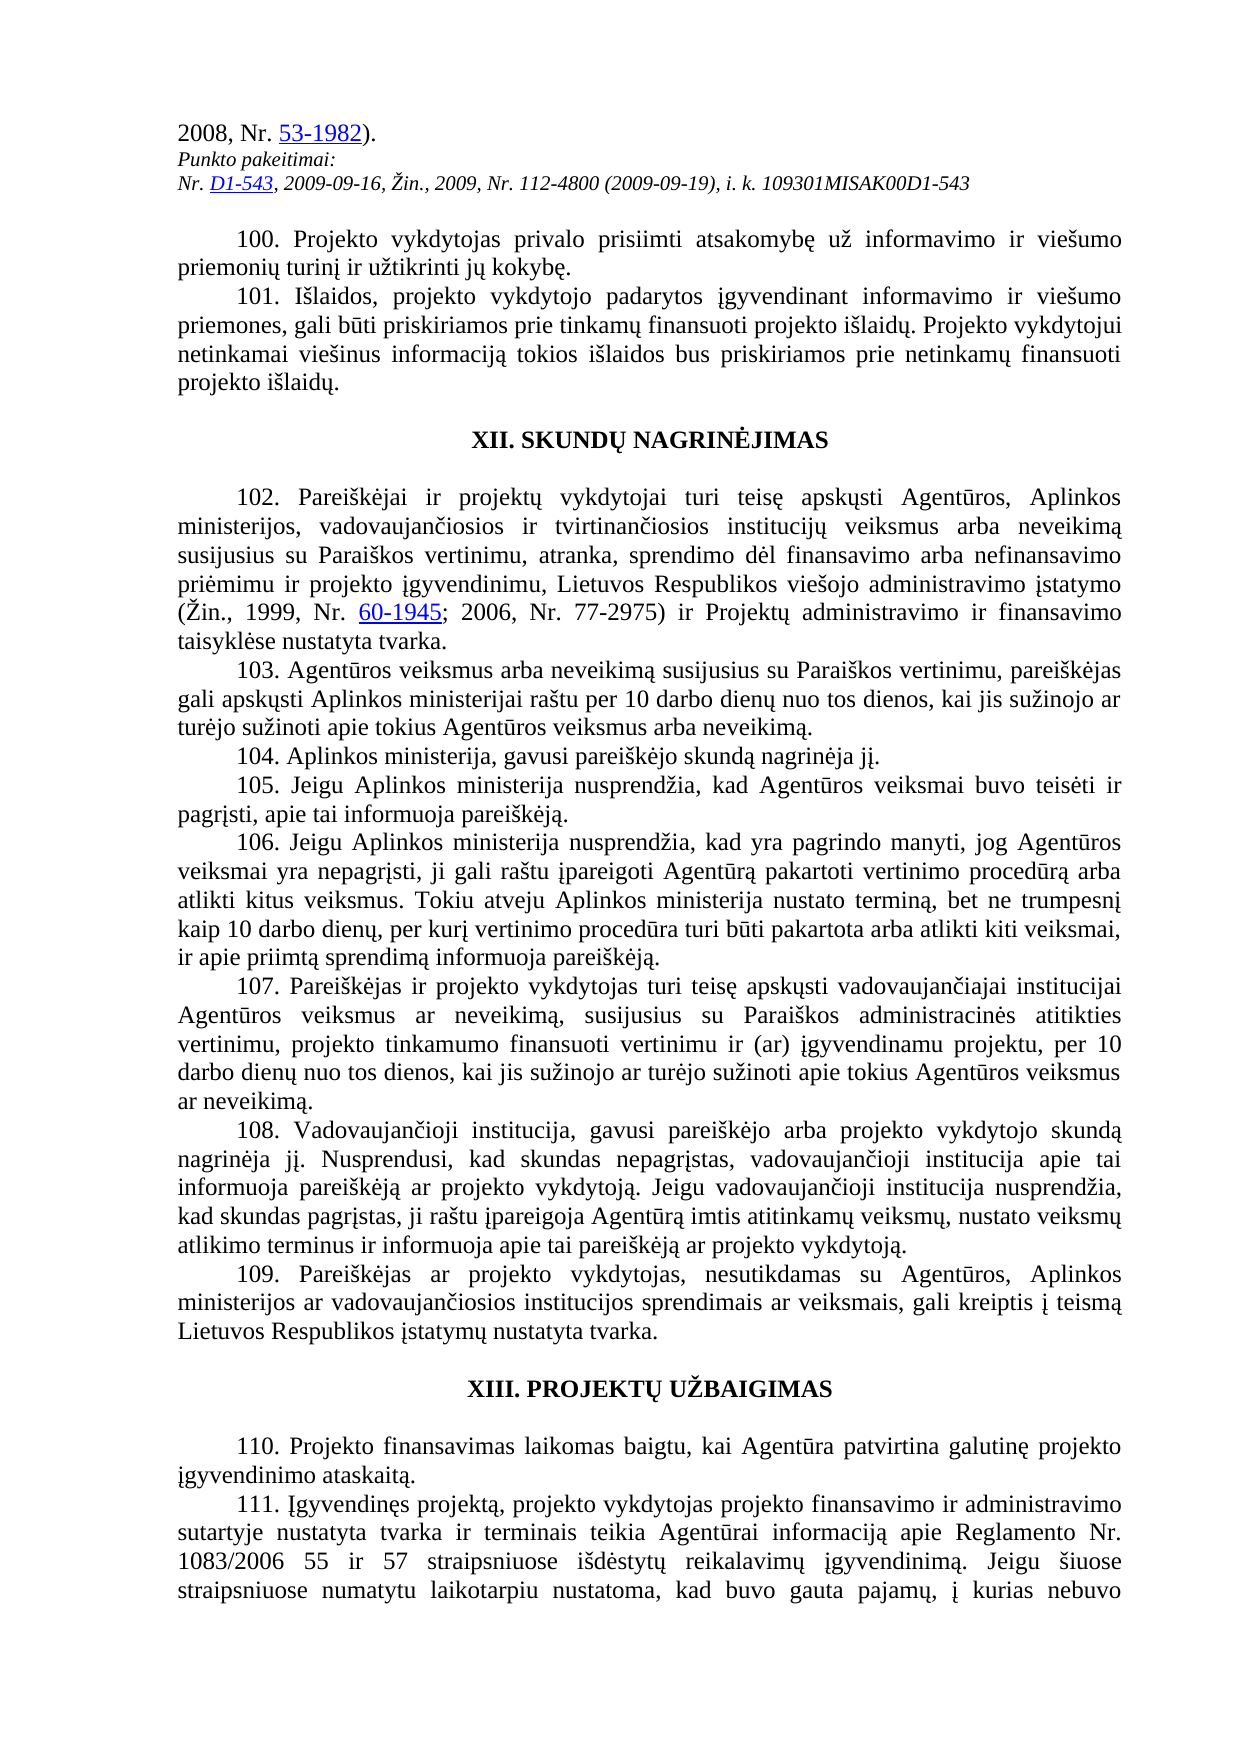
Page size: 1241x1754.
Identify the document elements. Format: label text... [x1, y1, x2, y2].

text XIII. PROJEKTŲ UŽBAIGIMAS [177, 1374, 1122, 1402]
text XII. SKUNDŲ NAGRINĖJIMAS [177, 425, 1122, 454]
text 111. Įgyvendinęs projektą, projekto vykdytojas projekto finansavimo ir administravimo sutartyje nustatyta tvarka ir terminais teikia Agentūrai informaciją apie Reglamento Nr. 1083/2006 55 ir 57 straipsniuose išdėstytų reikalavimų įgyvendinimą. Jeigu šiuose straipsniuose numatytu laikotarpiu nustatoma, kad buvo gauta pajamų, į kurias nebuvo [177, 1489, 1122, 1604]
text 107. Pareiškėjas ir projekto vykdytojas turi teisę apskųsti vadovaujančiajai institucijai Agentūros veiksmus ar neveikimą, susijusius su Paraiškos administracinės atitikties vertinimu, projekto tinkamumo finansuoti vertinimu ir (ar) įgyvendinamu projektu, per 10 darbo dienų nuo tos dienos, kai jis sužinojo ar turėjo sužinoti apie tokius Agentūros veiksmus ar neveikimą. [177, 971, 1122, 1115]
text 102. Pareiškėjai ir projektų vykdytojai turi teisę apskųsti Agentūros, Aplinkos ministerijos, vadovaujančiosios ir tvirtinančiosios institucijų veiksmus arba neveikimą susijusius su Paraiškos vertinimu, atranka, sprendimo dėl finansavimo arba nefinansavimo priėmimu ir projekto įgyvendinimu, Lietuvos Respublikos viešojo administravimo įstatymo (Žin., 1999, Nr. 60-1945; 2006, Nr. 77-2975) ir Projektų administravimo ir finansavimo taisyklėse nustatyta tvarka. [177, 482, 1122, 655]
text 110. Projekto finansavimas laikomas baigtu, kai Agentūra patvirtina galutinę projekto įgyvendinimo ataskaitą. [177, 1431, 1122, 1489]
text 105. Jeigu Aplinkos ministerija nusprendžia, kad Agentūros veiksmai buvo teisėti ir pagrįsti, apie tai informuoja pareiškėją. [177, 770, 1122, 827]
text 106. Jeigu Aplinkos ministerija nusprendžia, kad yra pagrindo manyti, jog Agentūros veiksmai yra nepagrįsti, ji gali raštu įpareigoti Agentūrą pakartoti vertinimo procedūrą arba atlikti kitus veiksmus. Tokiu atveju Aplinkos ministerija nustato terminą, bet ne trumpesnį kaip 10 darbo dienų, per kurį vertinimo procedūra turi būti pakartota arba atlikti kiti veiksmai, ir apie priimtą sprendimą informuoja pareiškėją. [177, 827, 1122, 971]
text 100. Projekto vykdytojas privalo prisiimti atsakomybę už informavimo ir viešumo priemonių turinį ir užtikrinti jų kokybę. [177, 224, 1122, 281]
text 101. Išlaidos, projekto vykdytojo padarytos įgyvendinant informavimo ir viešumo priemones, gali būti priskiriamos prie tinkamų finansuoti projekto išlaidų. Projekto vykdytojui netinkamai viešinus informaciją tokios išlaidos bus priskiriamos prie netinkamų finansuoti projekto išlaidų. [177, 281, 1122, 396]
text 108. Vadovaujančioji institucija, gavusi pareiškėjo arba projekto vykdytojo skundą nagrinėja jį. Nusprendusi, kad skundas nepagrįstas, vadovaujančioji institucija apie tai informuoja pareiškėją ar projekto vykdytoją. Jeigu vadovaujančioji institucija nusprendžia, kad skundas pagrįstas, ji raštu įpareigoja Agentūrą imtis atitinkamų veiksmų, nustato veiksmų atlikimo terminus ir informuoja apie tai pareiškėją ar projekto vykdytoją. [177, 1115, 1122, 1259]
text 109. Pareiškėjas ar projekto vykdytojas, nesutikdamas su Agentūros, Aplinkos ministerijos ar vadovaujančiosios institucijos sprendimais ar veiksmais, gali kreiptis į teismą Lietuvos Respublikos įstatymų nustatyta tvarka. [177, 1259, 1122, 1345]
text Punkto pakeitimai: [177, 147, 1122, 171]
text 104. Aplinkos ministerija, gavusi pareiškėjo skundą nagrinėja jį. [177, 741, 1122, 770]
text 103. Agentūros veiksmus arba neveikimą susijusius su Paraiškos vertinimu, pareiškėjas gali apskųsti Aplinkos ministerijai raštu per 10 darbo dienų nuo tos dienos, kai jis sužinojo ar turėjo sužinoti apie tokius Agentūros veiksmus arba neveikimą. [177, 655, 1122, 741]
text 2008, Nr. 53-1982). [177, 118, 1122, 147]
text Nr. D1-543, 2009-09-16, Žin., 2009, Nr. 112-4800 (2009-09-19), i. k. 109301MISAK00D1-543 [177, 171, 1122, 195]
